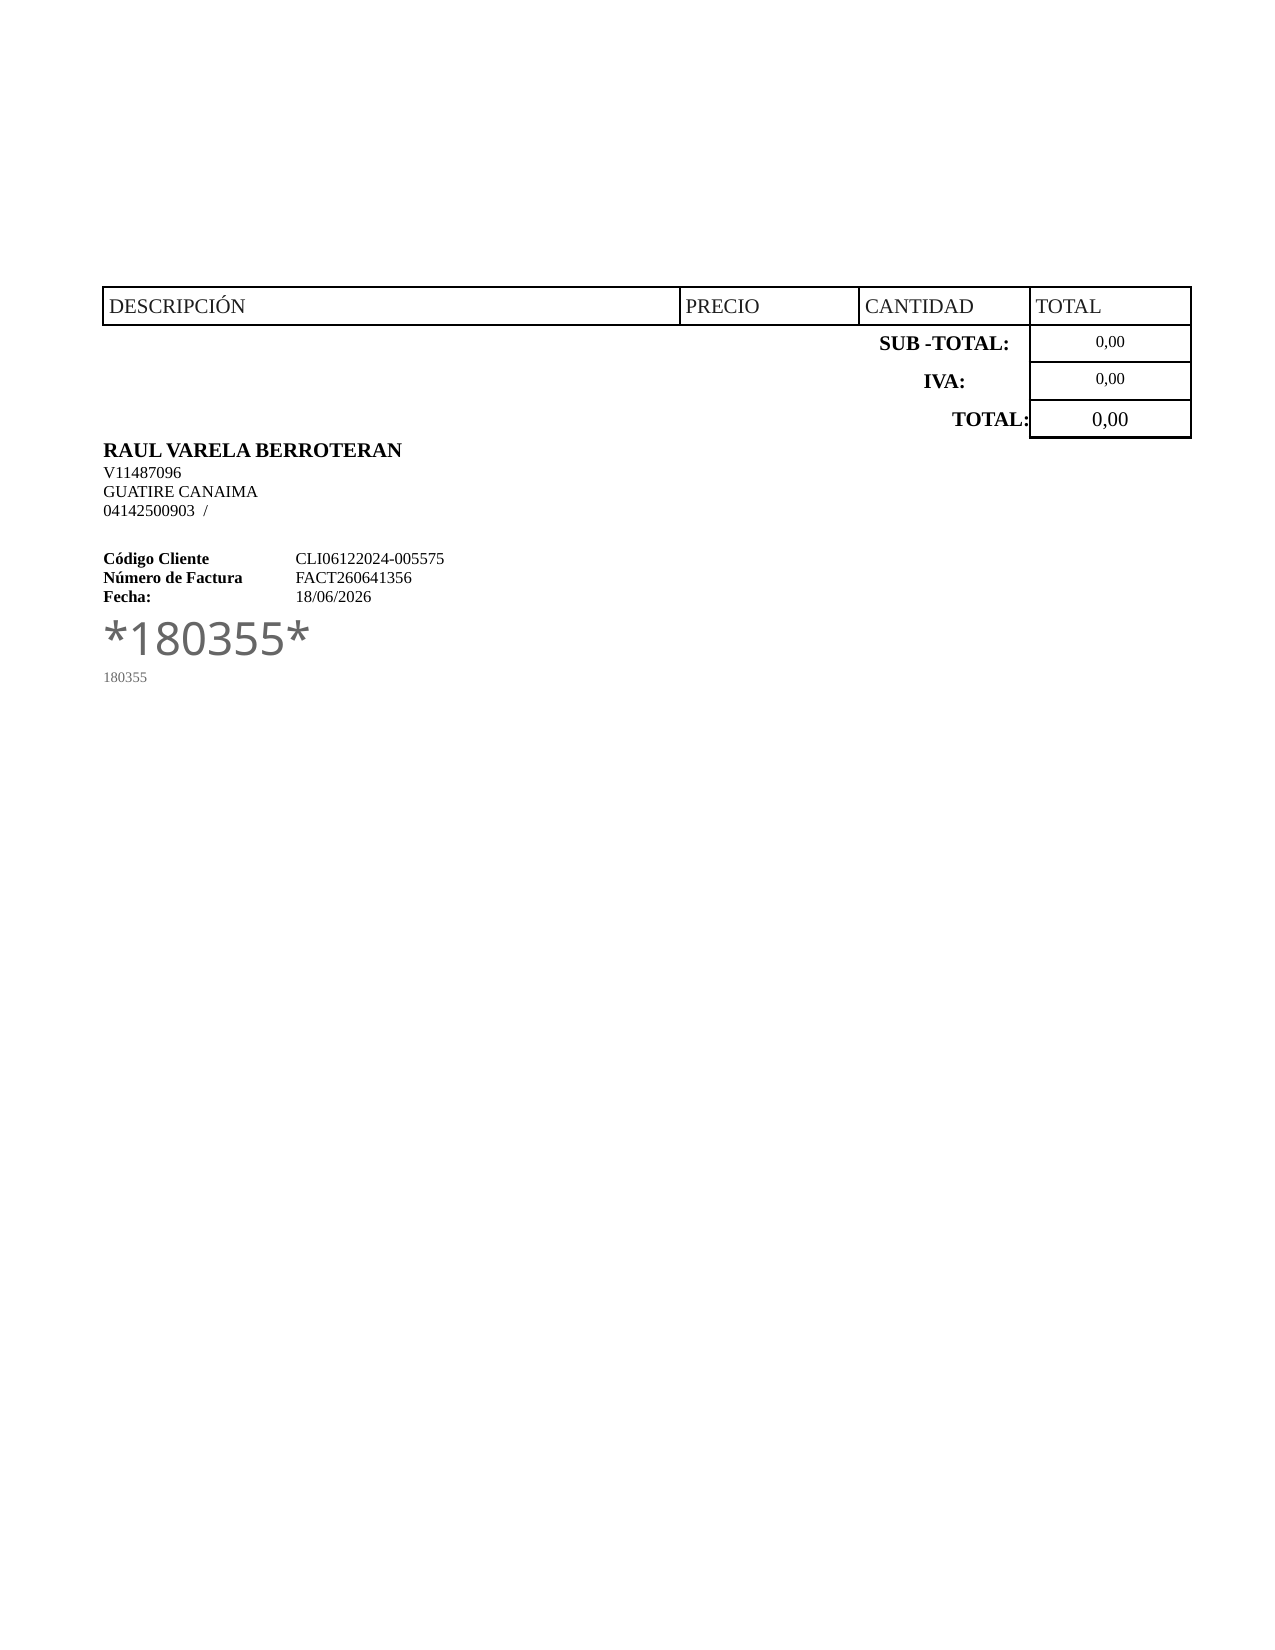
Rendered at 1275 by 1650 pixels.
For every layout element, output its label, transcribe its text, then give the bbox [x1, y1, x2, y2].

table_header RAUL VARELA BERROTERAN [103, 439, 858, 462]
table_header CLI06122024-005575 [295, 549, 517, 568]
table_cell 18/06/2026 [295, 587, 517, 606]
table_header CANTIDAD [860, 288, 1029, 323]
table_header TOTAL [1031, 288, 1190, 323]
text 180355 [103, 669, 1137, 685]
table_cell V11487096 [103, 463, 858, 482]
table_header Código Cliente [103, 549, 295, 568]
table_cell 0,00 [1031, 326, 1190, 361]
table_cell TOTAL: [859, 399, 1029, 436]
table_cell 04142500903 / [103, 501, 858, 520]
table_cell GUATIRE CANAIMA [103, 482, 858, 501]
table_cell 0,00 [1031, 363, 1190, 399]
table_header PRECIO [681, 288, 858, 323]
table_header DESCRIPCIÓN [104, 288, 679, 323]
table_cell Número de Factura [103, 568, 295, 587]
table_cell [103, 326, 859, 436]
table_cell Fecha: [103, 587, 295, 606]
table_cell IVA: [859, 361, 1029, 399]
text *180355* [103, 606, 1137, 669]
table_cell SUB -TOTAL: [859, 326, 1029, 361]
table_cell 0,00 [1031, 401, 1190, 436]
table_cell FACT260641356 [295, 568, 517, 587]
